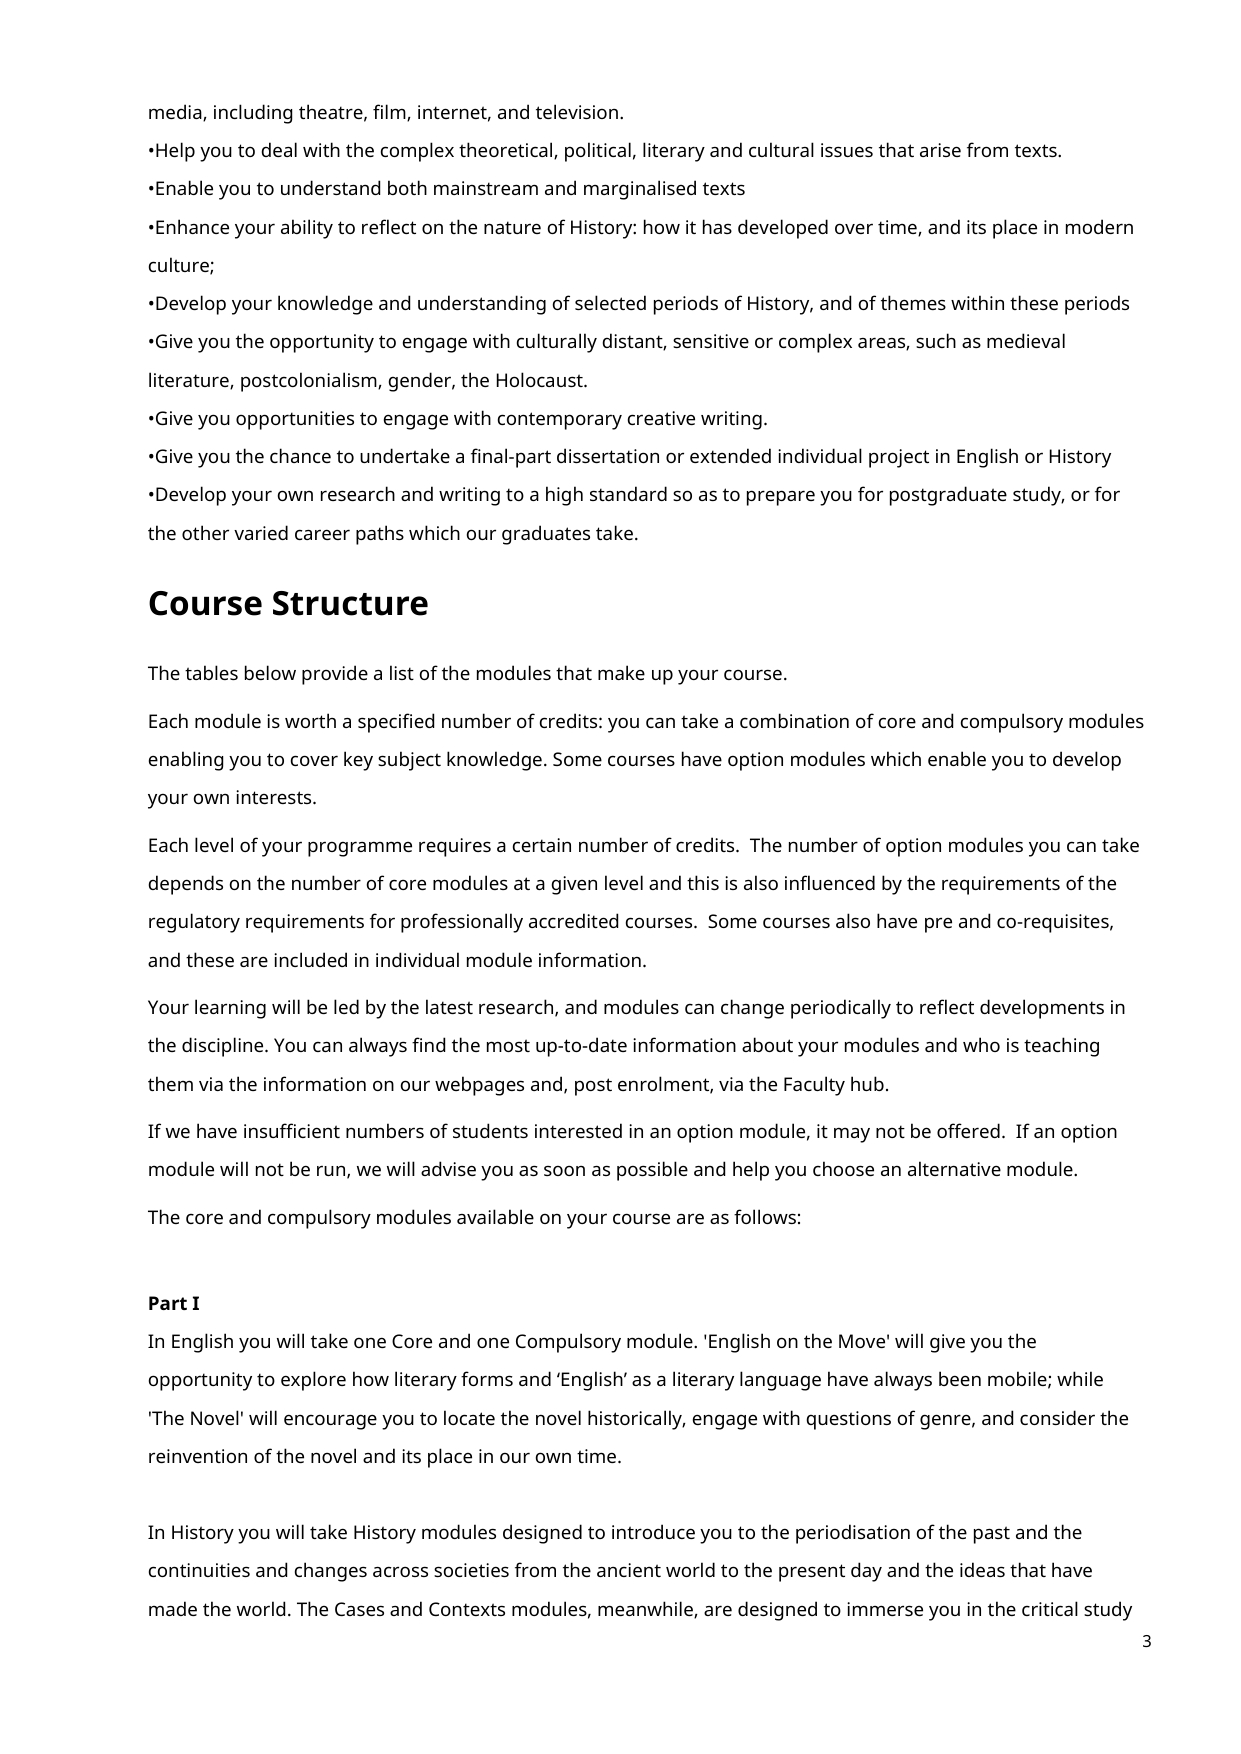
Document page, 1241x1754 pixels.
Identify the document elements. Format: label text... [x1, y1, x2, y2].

text Your learning will be led by the latest research, and modules can change periodically to reflect developments in the discipline. You can always find the most up-to-date information about your modules and who is teaching them via the information on our webpages and, post enrolment, via the Faculty hub. [148, 994, 1152, 1096]
table_header Part I In English you will take one Core and one Compulsory module. 'English on the Move' will give you the opportunity to explore how literary forms and ‘English’ as a literary language have always been mobile; while 'The Novel' will encourage you to locate the novel historically, engage with questions of genre, and consider the reinvention of the novel and its place in our own time. In History you will take History modules designed to introduce you to the periodisation of the past and the continuities and changes across societies from the ancient world to the present day and the ideas that have made the world. The Cases and Contexts modules, meanwhile, are designed to immerse you in the critical study [136, 1252, 1152, 1622]
subtitle Course Structure [148, 580, 1152, 625]
text media, including theatre, film, internet, and television. •Help you to deal with the complex theoretical, political, literary and cultural issues that arise from texts. •Enable you to understand both mainstream and marginalised texts •Enhance your ability to reflect on the nature of History: how it has developed over time, and its place in modern culture; •Develop your knowledge and understanding of selected periods of History, and of themes within these periods •Give you the opportunity to engage with culturally distant, sensitive or complex areas, such as medieval literature, postcolonialism, gender, the Holocaust. •Give you opportunities to engage with contemporary creative writing. •Give you the chance to undertake a final-part dissertation or extended individual project in English or History •Develop your own research and writing to a high standard so as to prepare you for postgraduate study, or for the other varied career paths which our graduates take. [148, 99, 1152, 545]
text The tables below provide a list of the modules that make up your course. [148, 661, 1152, 686]
text If we have insufficient numbers of students interested in an option module, it may not be offered. If an option module will not be run, we will advise you as soon as possible and help you choose an alternative module. [148, 1118, 1152, 1182]
text Each module is worth a specified number of credits: you can take a combination of core and compulsory modules enabling you to cover key subject knowledge. Some courses have option modules which enable you to develop your own interests. [148, 708, 1152, 810]
text The core and compulsory modules available on your course are as follows: [148, 1204, 1152, 1230]
text Each level of your programme requires a certain number of credits. The number of option modules you can take depends on the number of core modules at a given level and this is also influenced by the requirements of the regulatory requirements for professionally accredited courses. Some courses also have pre and co-requisites, and these are included in individual module information. [148, 832, 1152, 972]
